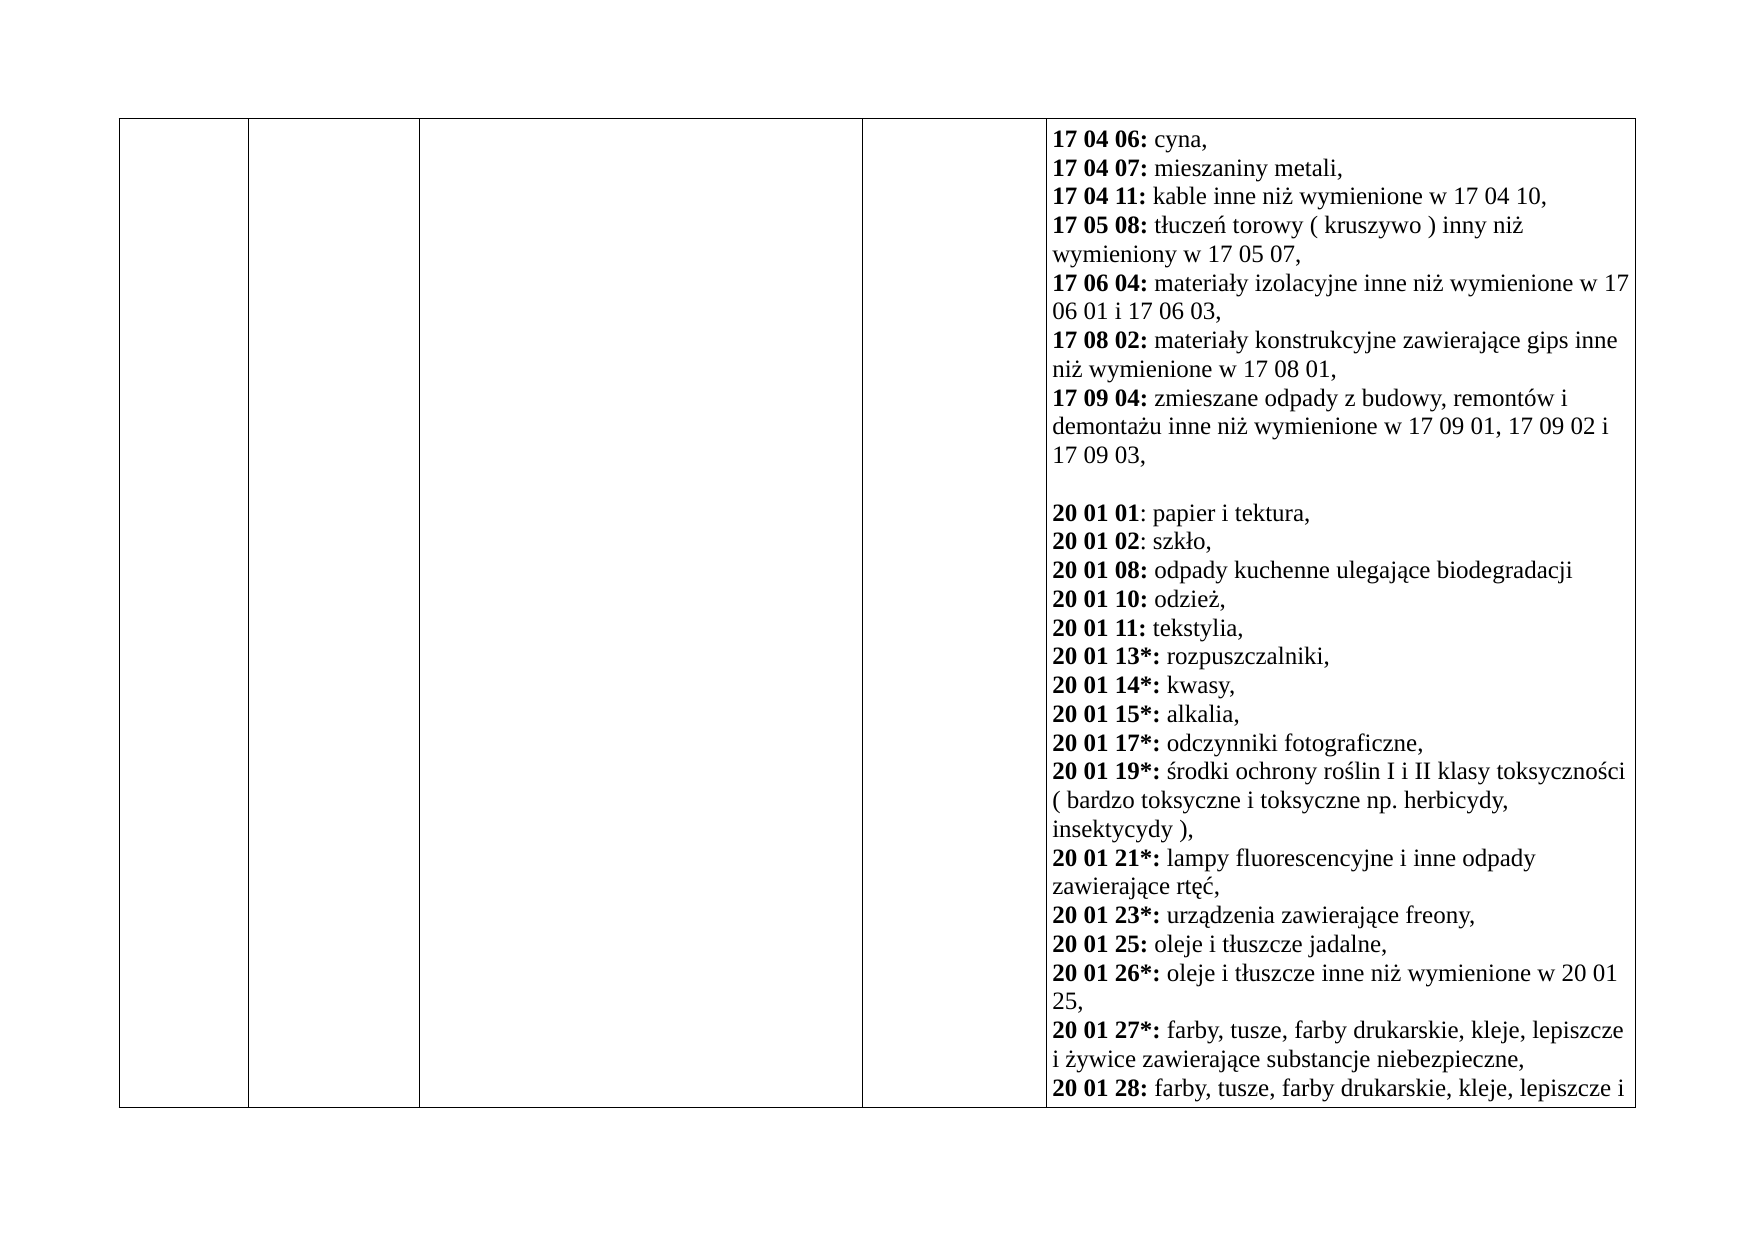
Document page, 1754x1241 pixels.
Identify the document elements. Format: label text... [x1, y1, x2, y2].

table_cell [249, 119, 419, 1107]
table_cell 17 04 06: cyna, 17 04 07: mieszaniny metali, 17 04 11: kable inne niż wymienione w 17 04 10, 17 05 08: tłuczeń torowy ( kruszywo ) inny niż wymieniony w 17 05 07, 17 06 04: materiały izolacyjne inne niż wymienione w 17 06 01 i 17 06 03, 17 08 02: materiały konstrukcyjne zawierające gips inne niż wymienione w 17 08 01, 17 09 04: zmieszane odpady z budowy, remontów i demontażu inne niż wymienione w 17 09 01, 17 09 02 i 17 09 03, 20 01 01: papier i tektura, 20 01 02: szkło, 20 01 08: odpady kuchenne ulegające biodegradacji 20 01 10: odzież, 20 01 11: tekstylia, 20 01 13*: rozpuszczalniki, 20 01 14*: kwasy, 20 01 15*: alkalia, 20 01 17*: odczynniki fotograficzne, 20 01 19*: środki ochrony roślin I i II klasy toksyczności ( bardzo toksyczne i toksyczne np. herbicydy, insektycydy ), 20 01 21*: lampy fluorescencyjne i inne odpady zawierające rtęć, 20 01 23*: urządzenia zawierające freony, 20 01 25: oleje i tłuszcze jadalne, 20 01 26*: oleje i tłuszcze inne niż wymienione w 20 01 25, 20 01 27*: farby, tusze, farby drukarskie, kleje, lepiszcze i żywice zawierające substancje niebezpieczne, 20 01 28: farby, tusze, farby drukarskie, kleje, lepiszcze i [1047, 119, 1635, 1107]
table_cell [420, 119, 862, 1107]
table_cell [120, 119, 248, 1107]
table_cell [863, 119, 1046, 1107]
